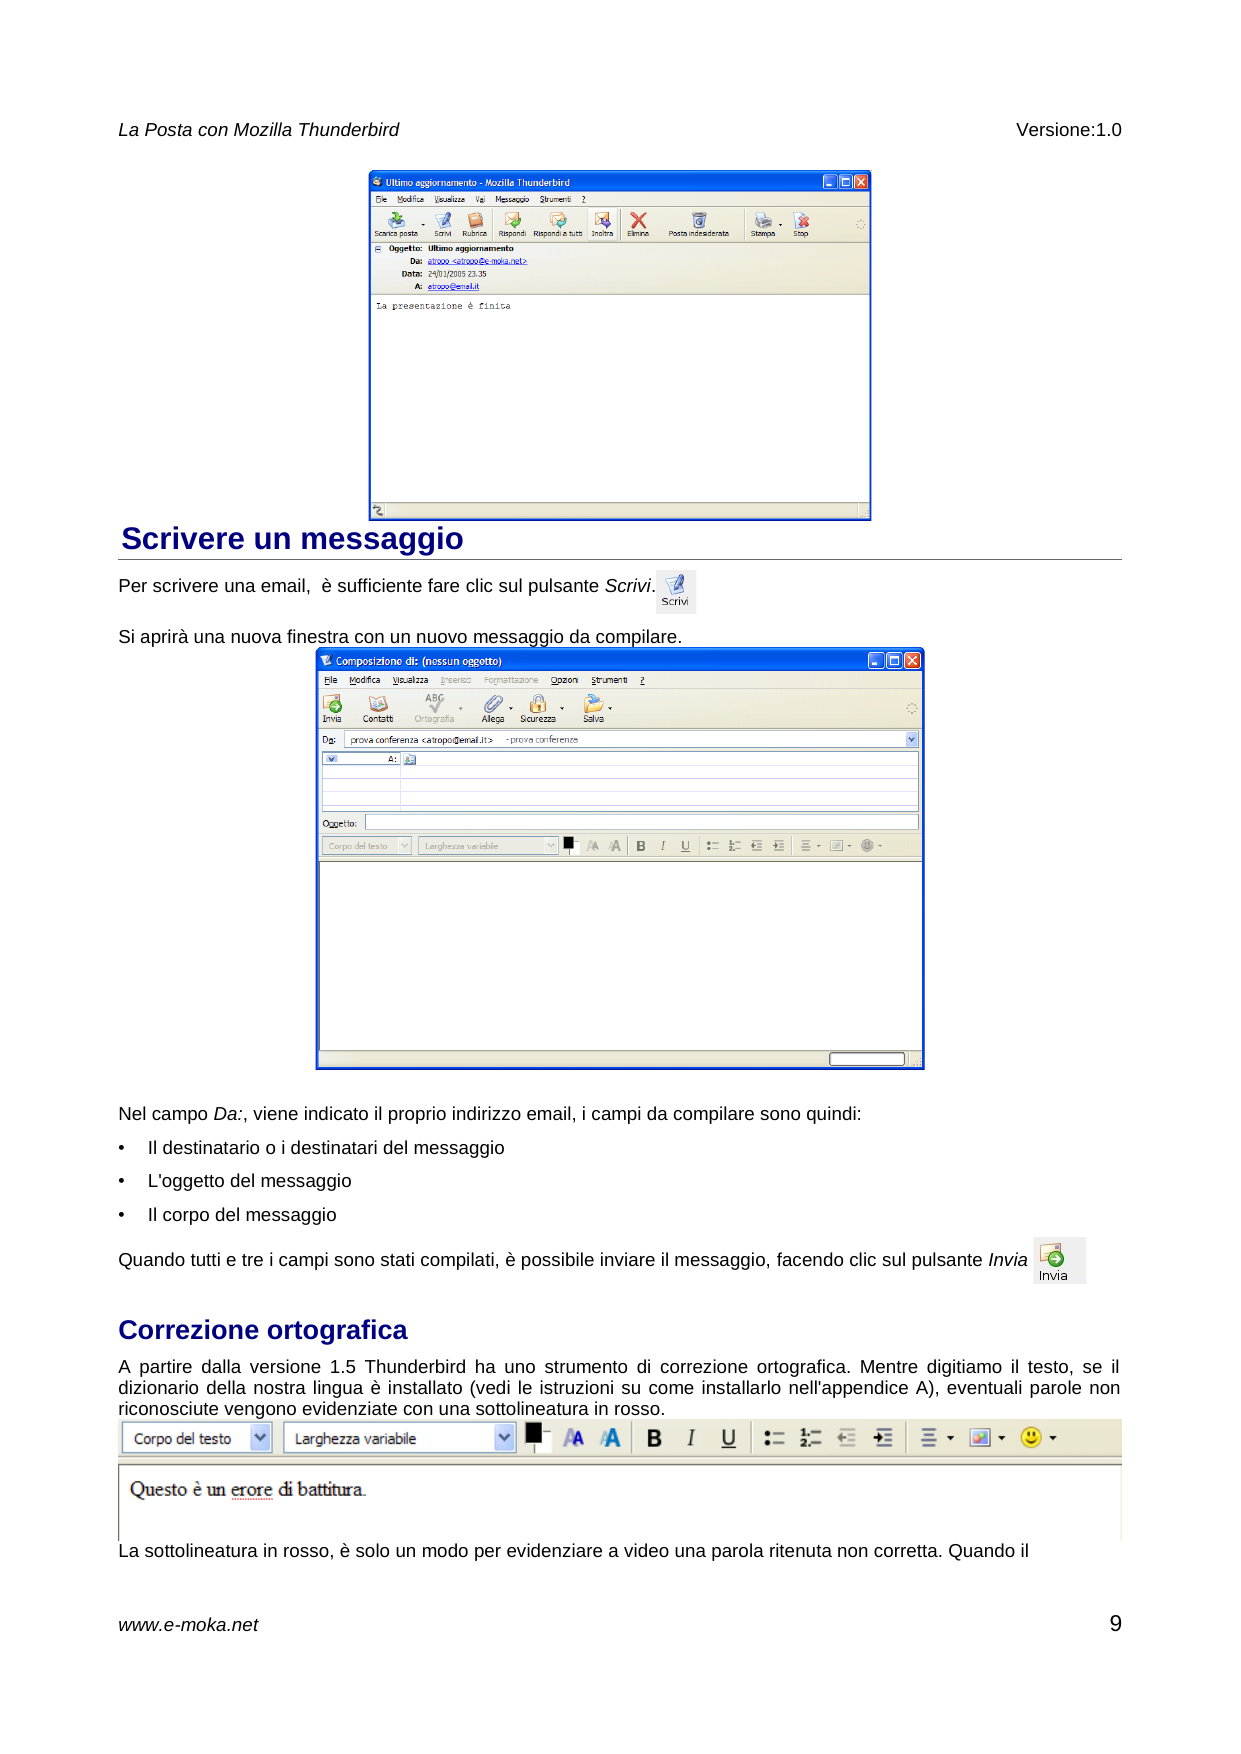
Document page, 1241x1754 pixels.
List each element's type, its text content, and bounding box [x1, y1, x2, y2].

picture [656, 570, 697, 614]
list L'oggetto del messaggio [118, 1171, 1122, 1192]
subtitle Correzione ortografica [118, 1315, 1122, 1345]
list Il corpo del messaggio [118, 1204, 1122, 1225]
picture [1033, 1237, 1087, 1284]
text La sottolineatura in rosso, è solo un modo per evidenziare a video una parola ritenuta non corretta. Quando il [118, 1541, 1122, 1562]
picture [315, 647, 925, 1070]
text Nel campo Da:, viene indicato il proprio indirizzo email, i campi da compilare sono quindi: [118, 1103, 1122, 1124]
text Si aprirà una nuova finestra con un nuovo messaggio da compilare. [118, 626, 1122, 647]
text Per scrivere una email, è sufficiente fare clic sul pulsante Scrivi. [118, 571, 656, 614]
picture [368, 170, 872, 521]
subtitle Scrivere un messaggio [118, 171, 1122, 559]
list Il destinatario o i destinatari del messaggio [118, 1137, 1122, 1158]
text [697, 571, 1122, 614]
text Quando tutti e tre i campi sono stati compilati, è possibile inviare il messaggio, facendo clic sul pulsante Invia [118, 1238, 1033, 1284]
text A partire dalla versione 1.5 Thunderbird ha uno strumento di correzione ortografica. Mentre digitiamo il testo, se il dizionario della nostra lingua è installato (vedi le istruzioni su come installarlo nell'appendice A), eventuali parole non riconosciute vengono evidenziate con una sottolineatura in rosso. [118, 1357, 1122, 1419]
